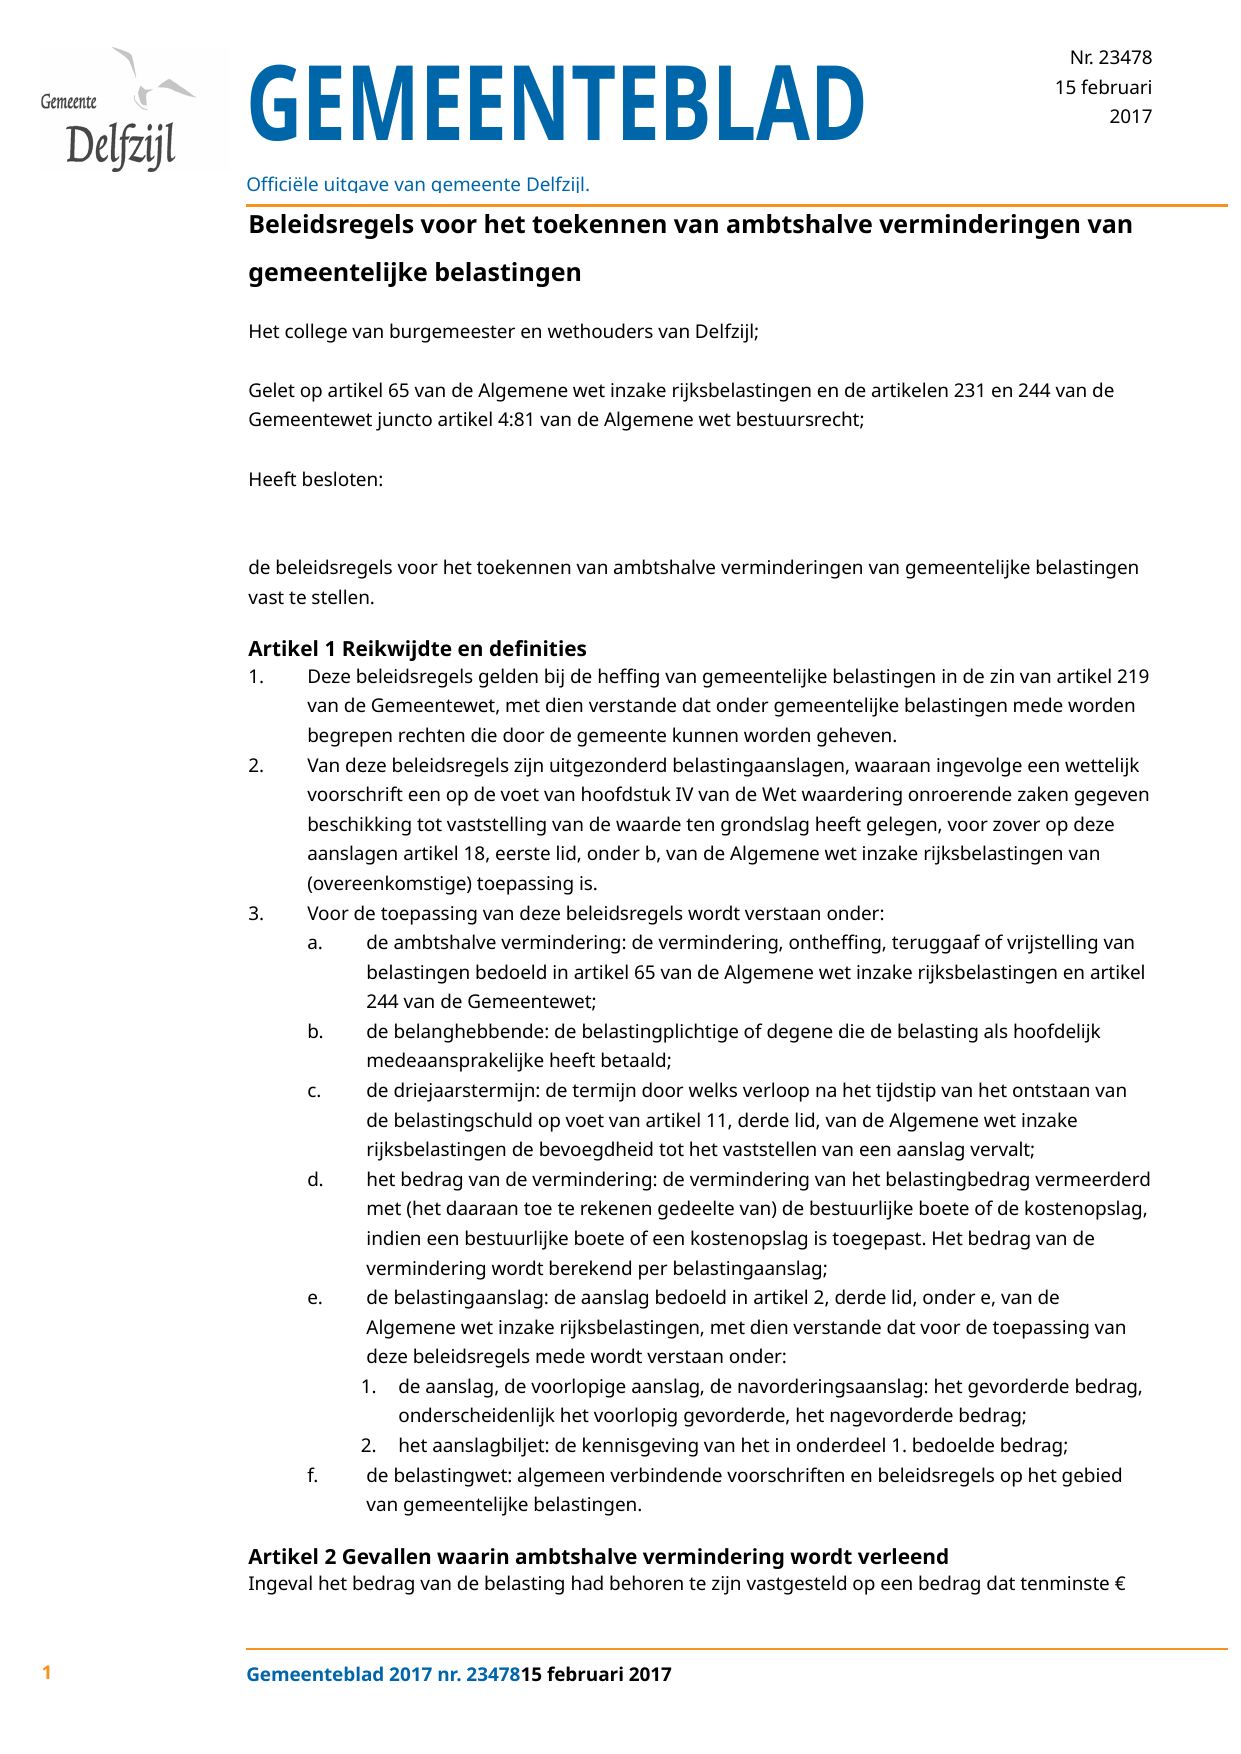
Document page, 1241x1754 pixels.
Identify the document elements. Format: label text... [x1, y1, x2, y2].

list de belastingaanslag: de aanslag bedoeld in artikel 2, derde lid, onder e, van de Algemene wet inzake rijksbelastingen, met dien verstande dat voor de toepassing van deze beleidsregels mede wordt verstaan onder: [307, 1284, 1152, 1369]
list de belanghebbende: de belastingplichtige of degene die de belasting als hoofdelijk medeaansprakelijke heeft betaald; [307, 1018, 1152, 1073]
list Van deze beleidsregels zijn uitgezonderd belastingaanslagen, waaraan ingevolge een wettelijk voorschrift een op de voet van hoofdstuk IV van de Wet waardering onroerende zaken gegeven beschikking tot vaststelling van de waarde ten grondslag heeft gelegen, voor zover op deze aanslagen artikel 18, eerste lid, onder b, van de Algemene wet inzake rijksbelastingen van (overeenkomstige) toepassing is. [248, 752, 1152, 896]
text Ingeval het bedrag van de belasting had behoren te zijn vastgesteld op een bedrag dat tenminste € [248, 1570, 1152, 1596]
text Artikel 2 Gevallen waarin ambtshalve vermindering wordt verleend [248, 1542, 1152, 1570]
list het bedrag van de vermindering: de vermindering van het belastingbedrag vermeerderd met (het daaraan toe te rekenen gedeelte van) de bestuurlijke boete of de kostenopslag, indien een bestuurlijke boete of een kostenopslag is toegepast. Het bedrag van de vermindering wordt berekend per belastingaanslag; [307, 1166, 1152, 1280]
list het aanslagbiljet: de kennisgeving van het in onderdeel 1. bedoelde bedrag; [361, 1432, 1152, 1458]
text Heeft besloten: [248, 466, 1152, 492]
picture [41, 47, 231, 172]
text Artikel 1 Reikwijdte en definities [248, 634, 1152, 663]
list de ambtshalve vermindering: de vermindering, ontheffing, teruggaaf of vrijstelling van belastingen bedoeld in artikel 65 van de Algemene wet inzake rijksbelastingen en artikel 244 van de Gemeentewet; [307, 929, 1152, 1014]
list de belastingwet: algemeen verbindende voorschriften en beleidsregels op het gebied van gemeentelijke belastingen. [307, 1462, 1152, 1517]
text Gelet op artikel 65 van de Algemene wet inzake rijksbelastingen en de artikelen 231 en 244 van de Gemeentewet juncto artikel 4:81 van de Algemene wet bestuursrecht; [248, 377, 1152, 432]
list de aanslag, de voorlopige aanslag, de navorderingsaanslag: het gevorderde bedrag, onderscheidenlijk het voorlopig gevorderde, het nagevorderde bedrag; [361, 1373, 1152, 1428]
list de driejaarstermijn: de termijn door welks verloop na het tijdstip van het ontstaan van de belastingschuld op voet van artikel 11, derde lid, van de Algemene wet inzake rijksbelastingen de bevoegdheid tot het vaststellen van een aanslag vervalt; [307, 1077, 1152, 1162]
text Beleidsregels voor het toekennen van ambtshalve verminderingen van gemeentelijke belastingen [248, 207, 1152, 288]
list Voor de toepassing van deze beleidsregels wordt verstaan onder: [248, 900, 1152, 925]
text de beleidsregels voor het toekennen van ambtshalve verminderingen van gemeentelijke belastingen vast te stellen. [248, 554, 1152, 610]
text Het college van burgemeester en wethouders van Delfzijl; [248, 318, 1152, 344]
list Deze beleidsregels gelden bij de heffing van gemeentelijke belastingen in de zin van artikel 219 van de Gemeentewet, met dien verstande dat onder gemeentelijke belastingen mede worden begrepen rechten die door de gemeente kunnen worden geheven. [248, 663, 1152, 748]
